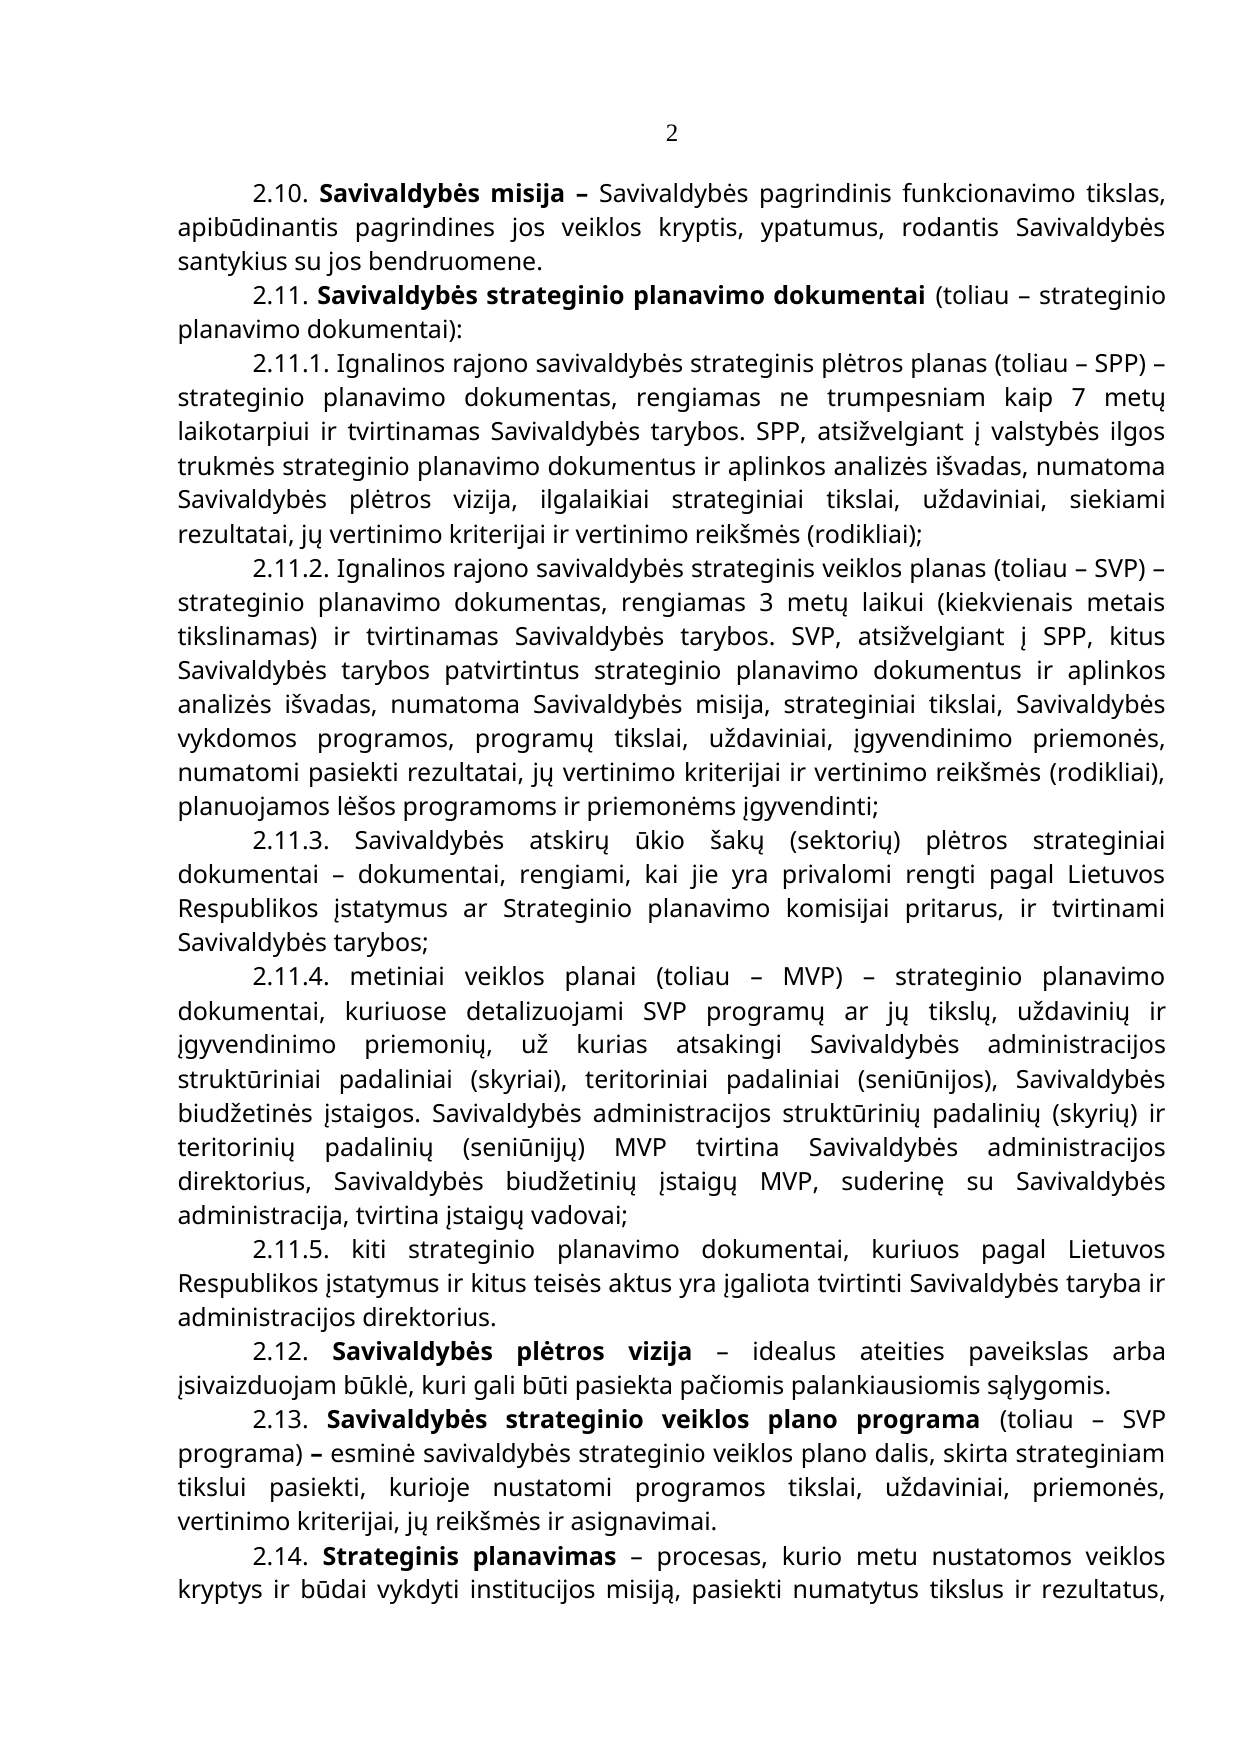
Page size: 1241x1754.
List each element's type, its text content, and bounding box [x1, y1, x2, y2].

text 2.11.4. metiniai veiklos planai (toliau – MVP) – strateginio planavimo dokumentai, kuriuose detalizuojami SVP programų ar jų tikslų, uždavinių ir įgyvendinimo priemonių, už kurias atsakingi Savivaldybės administracijos struktūriniai padaliniai (skyriai), teritoriniai padaliniai (seniūnijos), Savivaldybės biudžetinės įstaigos. Savivaldybės administracijos struktūrinių padalinių (skyrių) ir teritorinių padalinių (seniūnijų) MVP tvirtina Savivaldybės administracijos direktorius, Savivaldybės biudžetinių įstaigų MVP, suderinę su Savivaldybės administracija, tvirtina įstaigų vadovai; [177, 959, 1167, 1232]
text 2.11.3. Savivaldybės atskirų ūkio šakų (sektorių) plėtros strateginiai dokumentai – dokumentai, rengiami, kai jie yra privalomi rengti pagal Lietuvos Respublikos įstatymus ar Strateginio planavimo komisijai pritarus, ir tvirtinami Savivaldybės tarybos; [177, 823, 1167, 959]
text 2.10. Savivaldybės misija – Savivaldybės pagrindinis funkcionavimo tikslas, apibūdinantis pagrindines jos veiklos kryptis, ypatumus, rodantis Savivaldybės santykius su jos bendruomene. [177, 176, 1167, 278]
text 2.11.5. kiti strateginio planavimo dokumentai, kuriuos pagal Lietuvos Respublikos įstatymus ir kitus teisės aktus yra įgaliota tvirtinti Savivaldybės taryba ir administracijos direktorius. [177, 1232, 1167, 1334]
text 2.11.2. Ignalinos rajono savivaldybės strateginis veiklos planas (toliau – SVP) – strateginio planavimo dokumentas, rengiamas 3 metų laikui (kiekvienais metais tikslinamas) ir tvirtinamas Savivaldybės tarybos. SVP, atsižvelgiant į SPP, kitus Savivaldybės tarybos patvirtintus strateginio planavimo dokumentus ir aplinkos analizės išvadas, numatoma Savivaldybės misija, strateginiai tikslai, Savivaldybės vykdomos programos, programų tikslai, uždaviniai, įgyvendinimo priemonės, numatomi pasiekti rezultatai, jų vertinimo kriterijai ir vertinimo reikšmės (rodikliai), planuojamos lėšos programoms ir priemonėms įgyvendinti; [177, 550, 1167, 823]
text 2.11. Savivaldybės strateginio planavimo dokumentai (toliau – strateginio planavimo dokumentai): [177, 278, 1167, 346]
text 2.14. Strateginis planavimas – procesas, kurio metu nustatomos veiklos kryptys ir būdai vykdyti institucijos misiją, pasiekti numatytus tikslus ir rezultatus, [177, 1538, 1167, 1606]
text 2.12. Savivaldybės plėtros vizija – idealus ateities paveikslas arba įsivaizduojam būklė, kuri gali būti pasiekta pačiomis palankiausiomis sąlygomis. [177, 1334, 1167, 1402]
text 2.13. Savivaldybės strateginio veiklos plano programa (toliau – SVP programa) – esminė savivaldybės strateginio veiklos plano dalis, skirta strateginiam tikslui pasiekti, kurioje nustatomi programos tikslai, uždaviniai, priemonės, vertinimo kriterijai, jų reikšmės ir asignavimai. [177, 1402, 1167, 1538]
text 2.11.1. Ignalinos rajono savivaldybės strateginis plėtros planas (toliau – SPP) – strateginio planavimo dokumentas, rengiamas ne trumpesniam kaip 7 metų laikotarpiui ir tvirtinamas Savivaldybės tarybos. SPP, atsižvelgiant į valstybės ilgos trukmės strateginio planavimo dokumentus ir aplinkos analizės išvadas, numatoma Savivaldybės plėtros vizija, ilgalaikiai strateginiai tikslai, uždaviniai, siekiami rezultatai, jų vertinimo kriterijai ir vertinimo reikšmės (rodikliai); [177, 346, 1167, 550]
